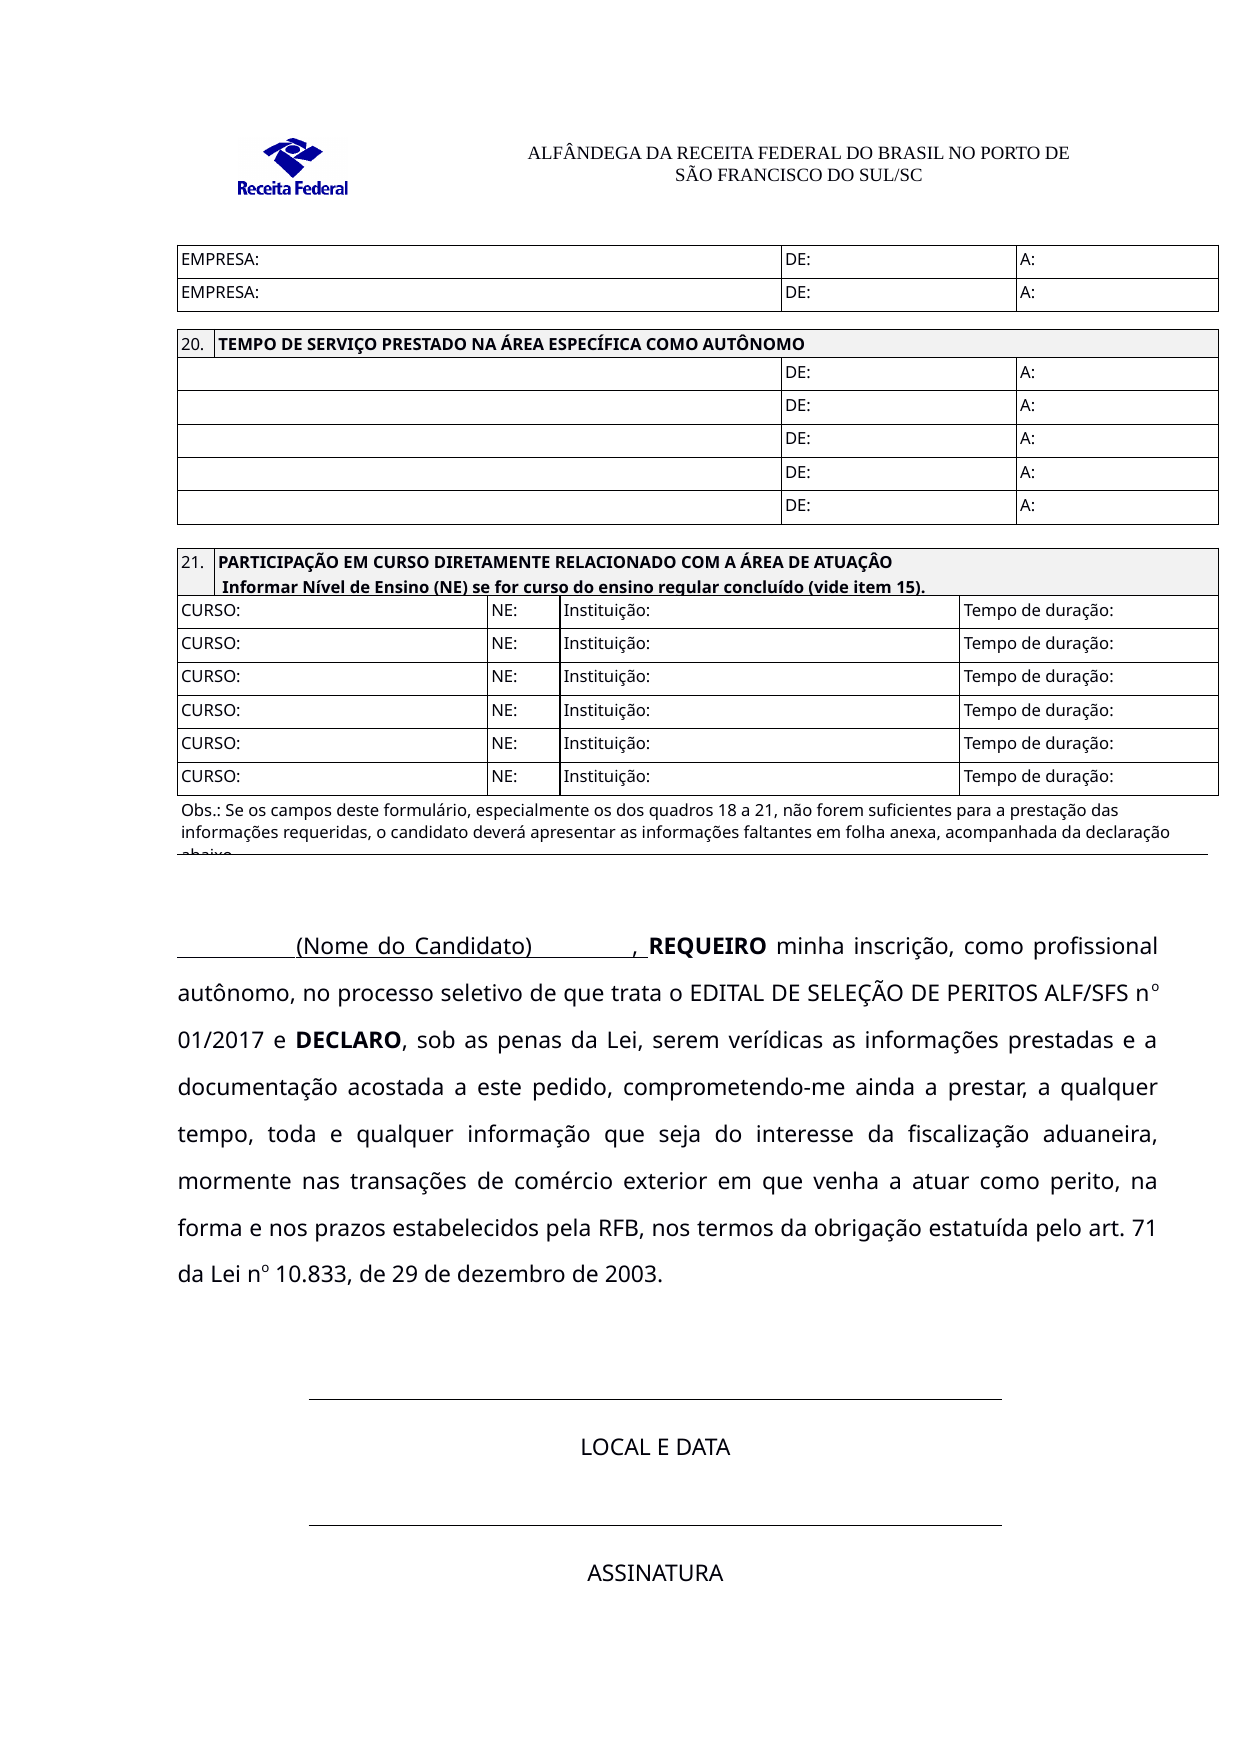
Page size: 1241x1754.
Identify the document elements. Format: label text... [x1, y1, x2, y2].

table_cell NE: [488, 729, 559, 762]
table_cell Tempo de duração: [960, 629, 1218, 662]
table_header 21. [178, 549, 214, 595]
table_cell Instituição: [561, 696, 959, 728]
table_cell DE: [782, 391, 1016, 424]
table_cell Tempo de duração: [960, 696, 1218, 728]
table_cell Instituição: [561, 729, 959, 762]
table_cell A: [1017, 425, 1218, 457]
picture [237, 137, 348, 195]
table_cell CURSO: [178, 663, 487, 695]
table_cell [309, 1494, 1002, 1525]
table_cell NE: [488, 596, 559, 628]
table_cell CURSO: [178, 629, 487, 662]
text (Nome do Candidato) , REQUEIRO minha inscrição, como profissional autônomo, no processo seletivo de que trata o EDITAL DE SELEÇÃO DE PERITOS ALF/SFS no 01/2017 e DECLARO, sob as penas da Lei, serem verídicas as informações prestadas e a documentação acostada a este pedido, comprometendo-me ainda a prestar, a qualquer tempo, toda e qualquer informação que seja do interesse da fiscalização aduaneira, mormente nas transações de comércio exterior em que venha a atuar como perito, na forma e nos prazos estabelecidos pela RFB, nos termos da obrigação estatuída pelo art. 71 da Lei no 10.833, de 29 de dezembro de 2003. [177, 930, 1159, 1290]
table_cell [1208, 312, 1219, 329]
table_cell A: [1017, 358, 1218, 390]
table_cell NE: [488, 763, 559, 795]
table_cell Instituição: [561, 629, 959, 662]
table_cell Obs.: Se os campos deste formulário, especialmente os dos quadros 18 a 21, não forem suficientes para a prestação das informações requeridas, o candidato deverá apresentar as informações faltantes em folha anexa, acompanhada da declaração abaixo. [177, 796, 1208, 854]
table_cell DE: [782, 425, 1016, 457]
table_cell DE: [782, 458, 1016, 490]
table_cell Tempo de duração: [960, 729, 1218, 762]
table_cell DE: [782, 358, 1016, 390]
table_header [309, 1368, 1002, 1399]
table_cell [178, 458, 781, 490]
table_cell [178, 425, 781, 457]
table_cell LOCAL E DATA [309, 1400, 1002, 1463]
table_cell CURSO: [178, 763, 487, 795]
table_cell DE: [782, 491, 1016, 524]
table_cell NE: [488, 696, 559, 728]
table_cell [178, 391, 781, 424]
table_cell [177, 312, 1208, 329]
table_cell [309, 1463, 1002, 1494]
table_cell [1208, 796, 1218, 854]
table_cell CURSO: [178, 596, 487, 628]
table_cell DE: [782, 279, 1016, 311]
table_cell NE: [488, 629, 559, 662]
table_cell A: [1017, 391, 1218, 424]
table_cell assinatura [309, 1526, 1002, 1589]
table_header PARTICIPAÇÃO EM CURSO DIRETAMENTE RELACIONADO COM A ÁREA DE ATUAÇÂO Informar Nível de Ensino (NE) se for curso do ensino regular concluído (vide item 15). [215, 549, 1218, 595]
table_cell NE: [488, 663, 559, 695]
table_cell CURSO: [178, 729, 487, 762]
table_cell Tempo de duração: [960, 763, 1218, 795]
table_cell Tempo de duração: [960, 596, 1218, 628]
table_cell A: [1017, 246, 1218, 278]
table_cell Instituição: [561, 663, 959, 695]
table_cell [178, 358, 781, 390]
table_cell DE: [782, 246, 1016, 278]
table_cell Instituição: [561, 596, 959, 628]
table_cell Tempo de duração: [960, 663, 1218, 695]
table_cell [178, 491, 781, 524]
table_cell Instituição: [561, 763, 959, 795]
table_cell EMPRESA: [178, 246, 781, 278]
table_cell A: [1017, 458, 1218, 490]
table_cell CURSO: [178, 696, 487, 728]
table_cell 20. [178, 330, 214, 357]
table_cell TEMPO DE SERVIÇO PRESTADO NA ÁREA ESPECÍFICA COMO AUTÔNOMO [215, 330, 1218, 357]
table_cell A: [1017, 279, 1218, 311]
table_cell EMPRESA: [178, 279, 781, 311]
table_cell A: [1017, 491, 1218, 524]
